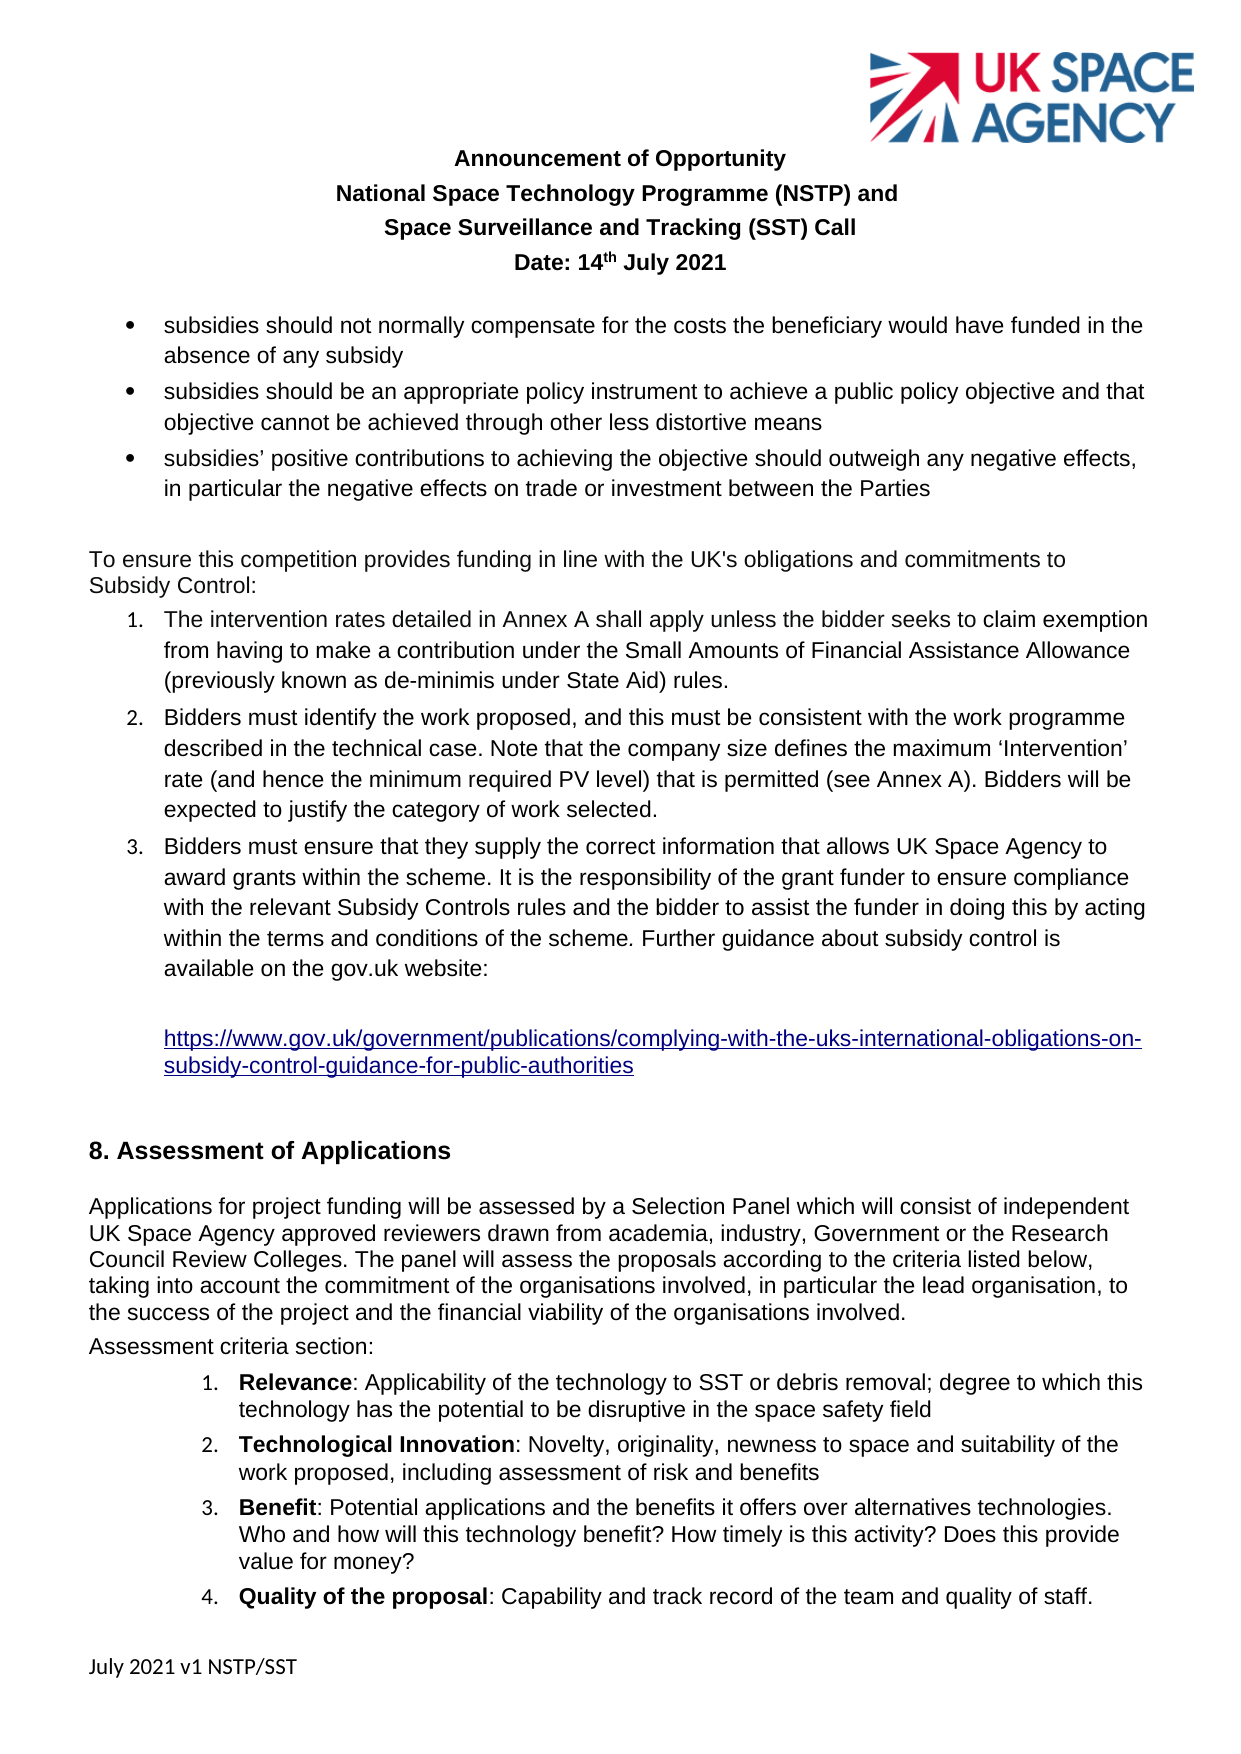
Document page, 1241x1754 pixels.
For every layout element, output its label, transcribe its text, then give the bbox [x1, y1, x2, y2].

list Technological Innovation: Novelty, originality, newness to space and suitability of the work proposed, including assessment of risk and benefits [201, 1431, 1152, 1485]
list Bidders must identify the work proposed, and this must be consistent with the work programme described in the technical case. Note that the company size defines the maximum ‘Intervention’ rate (and hence the minimum required PV level) that is permitted (see Annex A). Bidders will be expected to justify the category of work selected. [126, 703, 1152, 822]
list Relevance: Applicability of the technology to SST or debris removal; degree to which this technology has the potential to be disruptive in the space safety field [201, 1368, 1152, 1422]
text https://www.gov.uk/government/publications/complying-with-the-uks-international-obligations-on-subsidy-control-guidance-for-public-authorities [164, 1025, 1152, 1107]
list subsidies should be an appropriate policy instrument to achieve a public policy objective and that objective cannot be achieved through other less distortive means [126, 378, 1152, 435]
list subsidies should not normally compensate for the costs the beneficiary would have funded in the absence of any subsidy [126, 312, 1152, 368]
text To ensure this competition provides funding in line with the UK's obligations and commitments to Subsidy Control: [89, 546, 1152, 599]
list Bidders must ensure that they supply the correct information that allows UK Space Agency to award grants within the scheme. It is the responsibility of the grant funder to ensure compliance with the relevant Subsidy Controls rules and the bidder to assist the funder in doing this by acting within the terms and conditions of the scheme. Further guidance about subsidy control is available on the gov.uk website: [126, 832, 1152, 981]
list Benefit: Potential applications and the benefits it offers over alternatives technologies. Who and how will this technology benefit? How timely is this activity? Does this provide value for money? [201, 1493, 1152, 1574]
list The intervention rates detailed in Annex A shall apply unless the bidder seeks to claim exemption from having to make a contribution under the Small Amounts of Financial Assistance Allowance (previously known as de-minimis under State Aid) rules. [126, 605, 1152, 693]
text Applications for project funding will be assessed by a Selection Panel which will consist of independent UK Space Agency approved reviewers drawn from academia, industry, Government or the Research Council Review Colleges. The panel will assess the proposals according to the criteria listed below, taking into account the commitment of the organisations involved, in particular the lead organisation, to the success of the project and the financial viability of the organisations involved. [89, 1193, 1152, 1325]
text 8. Assessment of Applications [89, 1136, 1152, 1164]
list subsidies’ positive contributions to achieving the objective should outweigh any negative effects, in particular the negative effects on trade or investment between the Parties [126, 445, 1152, 502]
text Assessment criteria section: [89, 1333, 1152, 1359]
list Quality of the proposal: Capability and track record of the team and quality of staff. [201, 1582, 1152, 1610]
